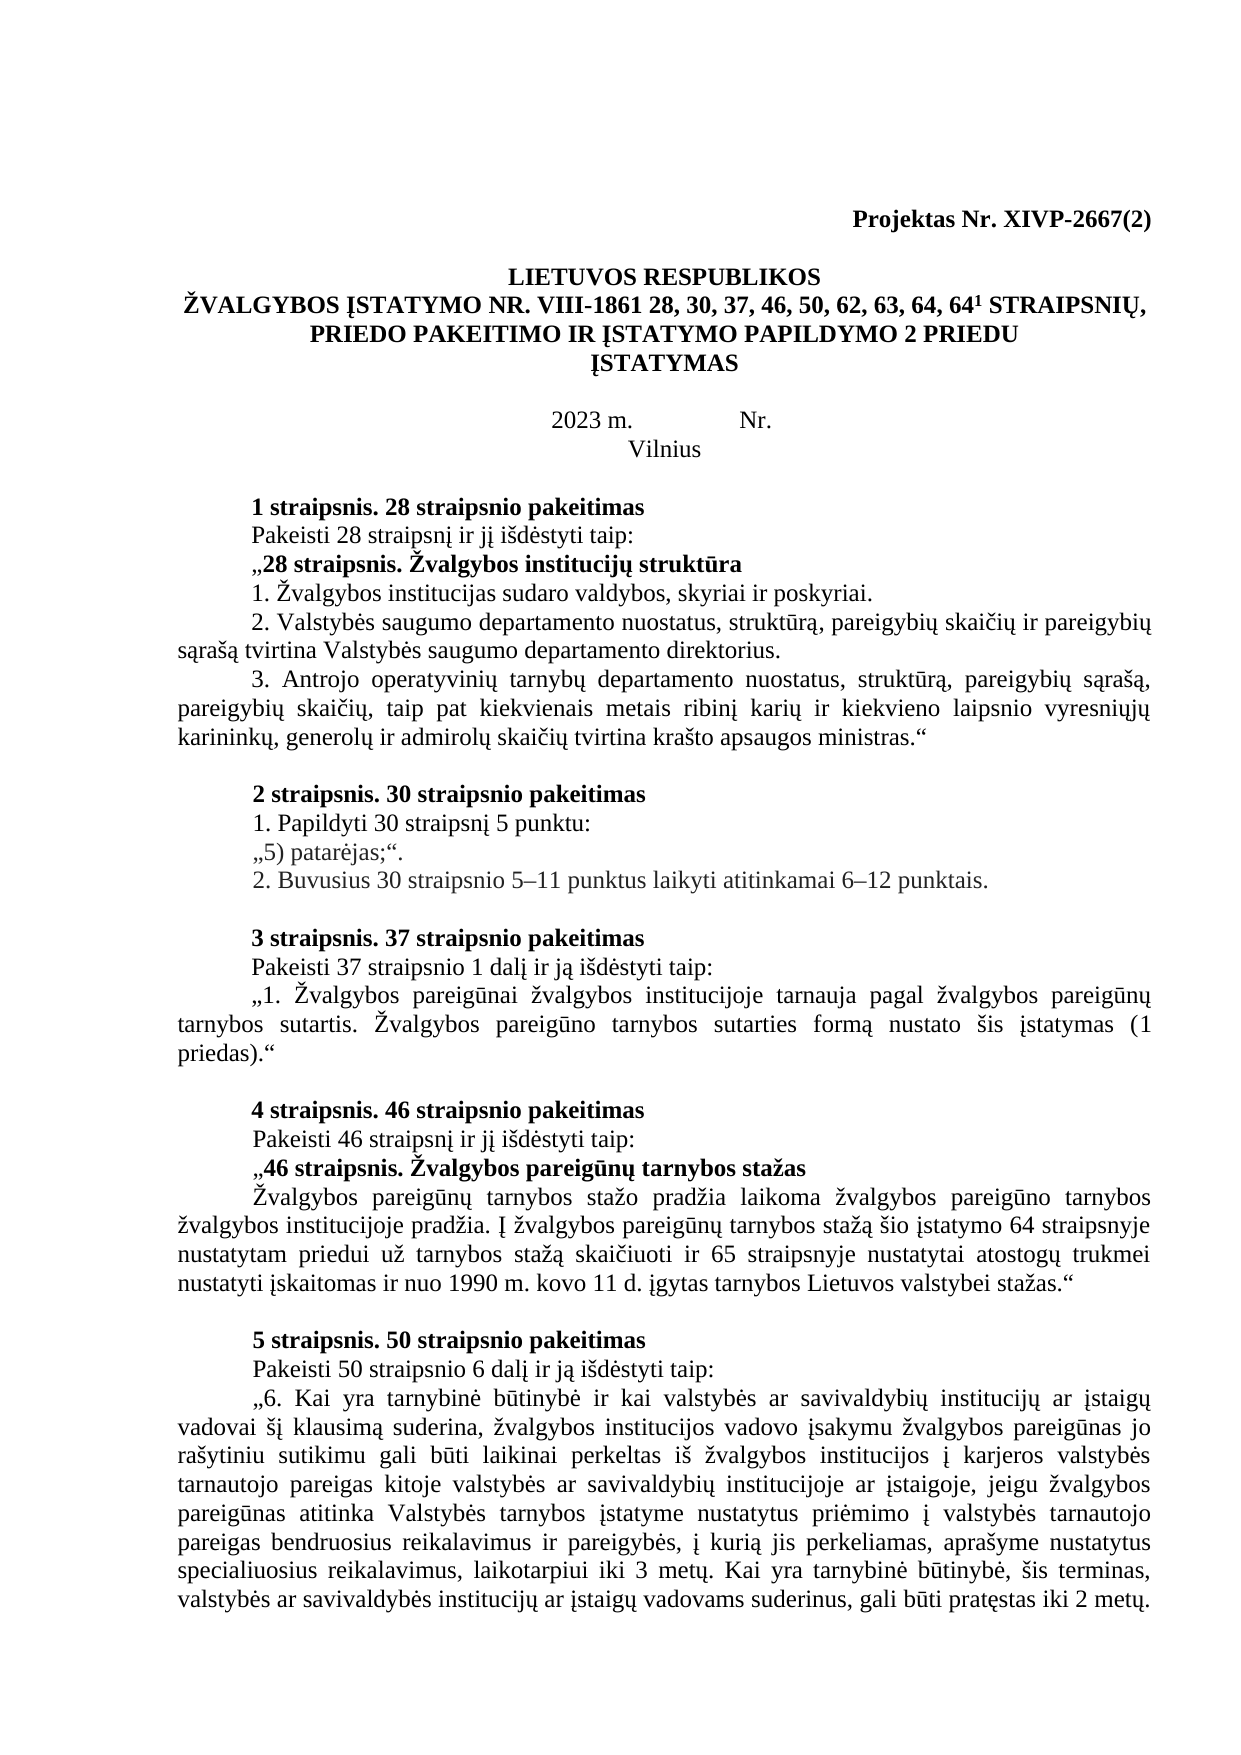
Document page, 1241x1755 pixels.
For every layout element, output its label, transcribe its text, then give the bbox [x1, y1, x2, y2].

text „1. Žvalgybos pareigūnai žvalgybos institucijoje tarnauja pagal žvalgybos pareigūnų tarnybos sutartis. Žvalgybos pareigūno tarnybos sutarties formą nustato šis įstatymas (1 priedas).“ [177, 981, 1152, 1067]
text Pakeisti 37 straipsnio 1 dalį ir ją išdėstyti taip: [177, 952, 1152, 981]
text 2. Buvusius 30 straipsnio 5–11 punktus laikyti atitinkamai 6–12 punktais. [251, 866, 1152, 923]
text 3. Antrojo operatyvinių tarnybų departamento nuostatus, struktūrą, pareigybių sąrašą, pareigybių skaičių, taip pat kiekvienais metais ribinį karių ir kiekvieno laipsnio vyresniųjų karininkų, generolų ir admirolų skaičių tvirtina krašto apsaugos ministras.“ [177, 664, 1152, 751]
text įstatymas [177, 348, 1152, 377]
text „6. Kai yra tarnybinė būtinybė ir kai valstybės ar savivaldybių institucijų ar įstaigų vadovai šį klausimą suderina, žvalgybos institucijos vadovo įsakymu žvalgybos pareigūnas jo rašytiniu sutikimu gali būti laikinai perkeltas iš žvalgybos institucijos į karjeros valstybės tarnautojo pareigas kitoje valstybės ar savivaldybių institucijoje ar įstaigoje, jeigu žvalgybos pareigūnas atitinka Valstybės tarnybos įstatyme nustatytus priėmimo į valstybės tarnautojo pareigas bendruosius reikalavimus ir pareigybės, į kurią jis perkeliamas, aprašyme nustatytus specialiuosius reikalavimus, laikotarpiui iki 3 metų. Kai yra tarnybinė būtinybė, šis terminas, valstybės ar savivaldybės institucijų ar įstaigų vadovams suderinus, gali būti pratęstas iki 2 metų. [177, 1383, 1152, 1613]
text 4 straipsnis. 46 straipsnio pakeitimas [177, 1096, 1152, 1124]
text 2023 m. Nr. [177, 406, 1152, 434]
text 1. Žvalgybos institucijas sudaro valdybos, skyriai ir poskyriai. [177, 578, 1152, 607]
text 1. Papildyti 30 straipsnį 5 punktu: [251, 808, 1152, 837]
text Vilnius [177, 434, 1152, 463]
text LIETUVOS RESPUBLIKOS [177, 262, 1152, 291]
text Pakeisti 46 straipsnį ir jį išdėstyti taip: [177, 1124, 1152, 1153]
text „5) patarėjas;“. [251, 837, 1152, 866]
text „46 straipsnis. Žvalgybos pareigūnų tarnybos stažas [177, 1153, 1152, 1182]
text Pakeisti 28 straipsnį ir jį išdėstyti taip: [177, 521, 1152, 549]
text Pakeisti 50 straipsnio 6 dalį ir ją išdėstyti taip: [177, 1354, 1152, 1383]
text Žvalgybos įstatymo Nr. VIII-1861 28, 30, 37, 46, 50, 62, 63, 64, 641 straipsnių, priedo pakeitimo ir ĮSTATYMO papildymo 2 priedu [177, 291, 1152, 348]
text 2. Valstybės saugumo departamento nuostatus, struktūrą, pareigybių skaičių ir pareigybių sąrašą tvirtina Valstybės saugumo departamento direktorius. [177, 607, 1152, 664]
text Žvalgybos pareigūnų tarnybos stažo pradžia laikoma žvalgybos pareigūno tarnybos žvalgybos institucijoje pradžia. Į žvalgybos pareigūnų tarnybos stažą šio įstatymo 64 straipsnyje nustatytam priedui už tarnybos stažą skaičiuoti ir 65 straipsnyje nustatytai atostogų trukmei nustatyti įskaitomas ir nuo 1990 m. kovo 11 d. įgytas tarnybos Lietuvos valstybei stažas.“ [177, 1182, 1152, 1297]
text 1 straipsnis. 28 straipsnio pakeitimas [177, 492, 1152, 521]
text 3 straipsnis. 37 straipsnio pakeitimas [177, 923, 1152, 952]
text „28 straipsnis. Žvalgybos institucijų struktūra [177, 549, 1152, 578]
text Projektas Nr. XIVP-2667(2) [177, 204, 1152, 233]
text 2 straipsnis. 30 straipsnio pakeitimas [177, 779, 1152, 808]
text 5 straipsnis. 50 straipsnio pakeitimas [177, 1326, 1152, 1354]
